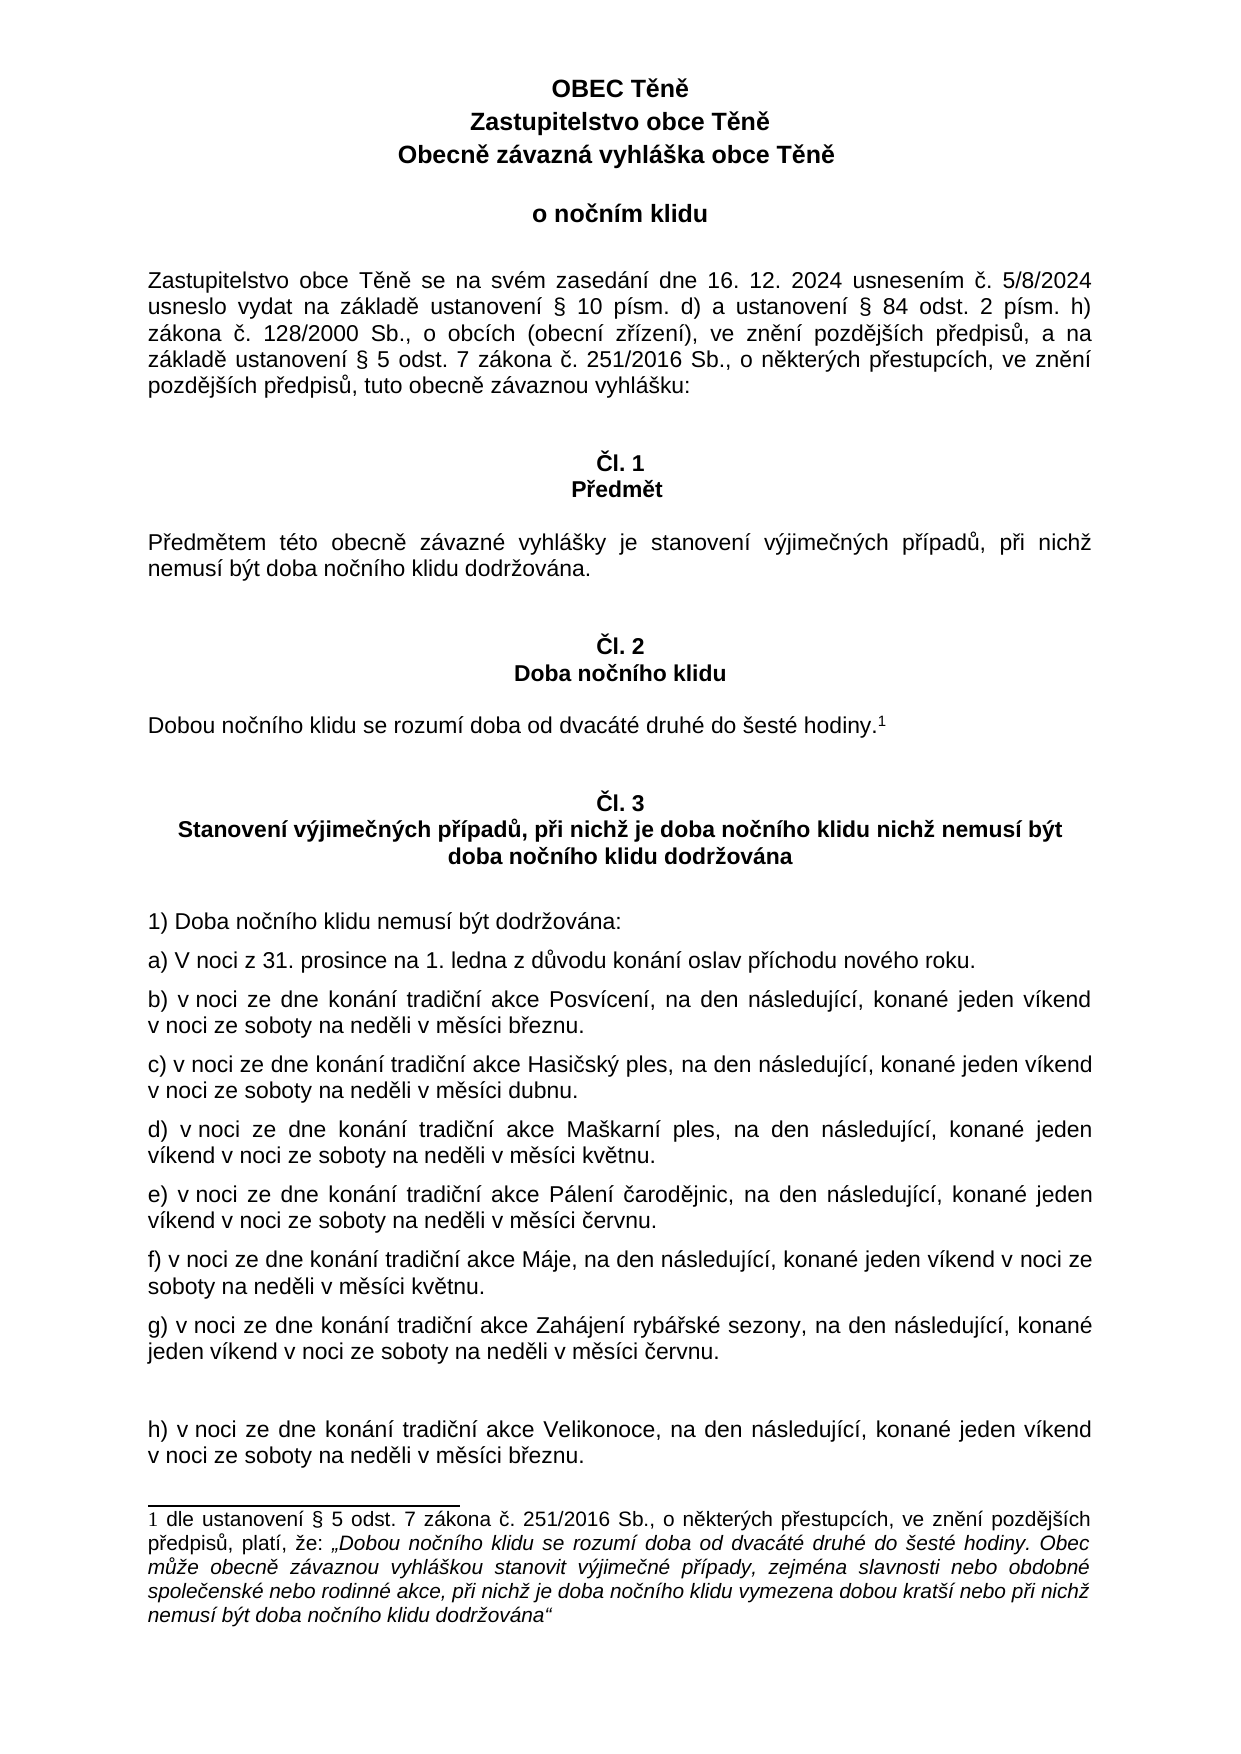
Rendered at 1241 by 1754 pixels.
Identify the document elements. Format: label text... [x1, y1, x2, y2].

text Čl. 2 [148, 633, 1093, 659]
text a) V noci z 31. prosince na 1. ledna z důvodu konání oslav příchodu nového roku. [148, 947, 1093, 973]
text Čl. 3 [148, 790, 1093, 816]
text dle ustanovení § 5 odst. 7 zákona č. 251/2016 Sb., o některých přestupcích, ve znění pozdějších předpisů, platí, že: „Dobou nočního klidu se rozumí doba od dvacáté druhé do šesté hodiny. Obec může obecně závaznou vyhláškou stanovit výjimečné případy, zejména slavnosti nebo obdobné společenské nebo rodinné akce, při nichž je doba nočního klidu vymezena dobou kratší nebo při nichž nemusí být doba nočního klidu dodržována“ [148, 1506, 1093, 1626]
text f) v noci ze dne konání tradiční akce Máje, na den následující, konané jeden víkend v noci ze soboty na neděli v měsíci květnu. [148, 1246, 1093, 1299]
text e) v noci ze dne konání tradiční akce Pálení čarodějnic, na den následující, konané jeden víkend v noci ze soboty na neděli v měsíci červnu. [148, 1181, 1093, 1234]
text Předmět [148, 476, 1093, 503]
text h) v noci ze dne konání tradiční akce Velikonoce, na den následující, konané jeden víkend v noci ze soboty na neděli v měsíci březnu. [148, 1416, 1093, 1468]
text Stanovení výjimečných případů, při nichž je doba nočního klidu nichž nemusí být doba nočního klidu dodržována [148, 816, 1093, 869]
text Čl. 1 [148, 450, 1093, 476]
text d) v noci ze dne konání tradiční akce Maškarní ples, na den následující, konané jeden víkend v noci ze soboty na neděli v měsíci květnu. [148, 1116, 1093, 1169]
text Předmětem této obecně závazné vyhlášky je stanovení výjimečných případů, při nichž nemusí být doba nočního klidu dodržována. [148, 529, 1093, 582]
text c) v noci ze dne konání tradiční akce Hasičský ples, na den následující, konané jeden víkend v noci ze soboty na neděli v měsíci dubnu. [148, 1051, 1093, 1103]
text Dobou nočního klidu se rozumí doba od dvacáté druhé do šesté hodiny. [148, 712, 1093, 738]
text b) v noci ze dne konání tradiční akce Posvícení, na den následující, konané jeden víkend v noci ze soboty na neděli v měsíci březnu. [148, 986, 1093, 1038]
text OBEC Těně [148, 74, 1093, 103]
text Doba nočního klidu [148, 659, 1093, 686]
text o nočním klidu [148, 199, 1093, 228]
text Obecně závazná vyhláška obce Těně [148, 140, 1093, 169]
text 1) Doba nočního klidu nemusí být dodržována: [148, 908, 1093, 934]
text Zastupitelstvo obce Těně [148, 107, 1093, 136]
text Zastupitelstvo obce Těně se na svém zasedání dne 16. 12. 2024 usnesením č. 5/8/2024 usneslo vydat na základě ustanovení § 10 písm. d) a ustanovení § 84 odst. 2 písm. h) zákona č. 128/2000 Sb., o obcích (obecní zřízení), ve znění pozdějších předpisů, a na základě ustanovení § 5 odst. 7 zákona č. 251/2016 Sb., o některých přestupcích, ve znění pozdějších předpisů, tuto obecně závaznou vyhlášku: [148, 267, 1093, 399]
text g) v noci ze dne konání tradiční akce Zahájení rybářské sezony, na den následující, konané jeden víkend v noci ze soboty na neděli v měsíci červnu. [148, 1312, 1093, 1364]
